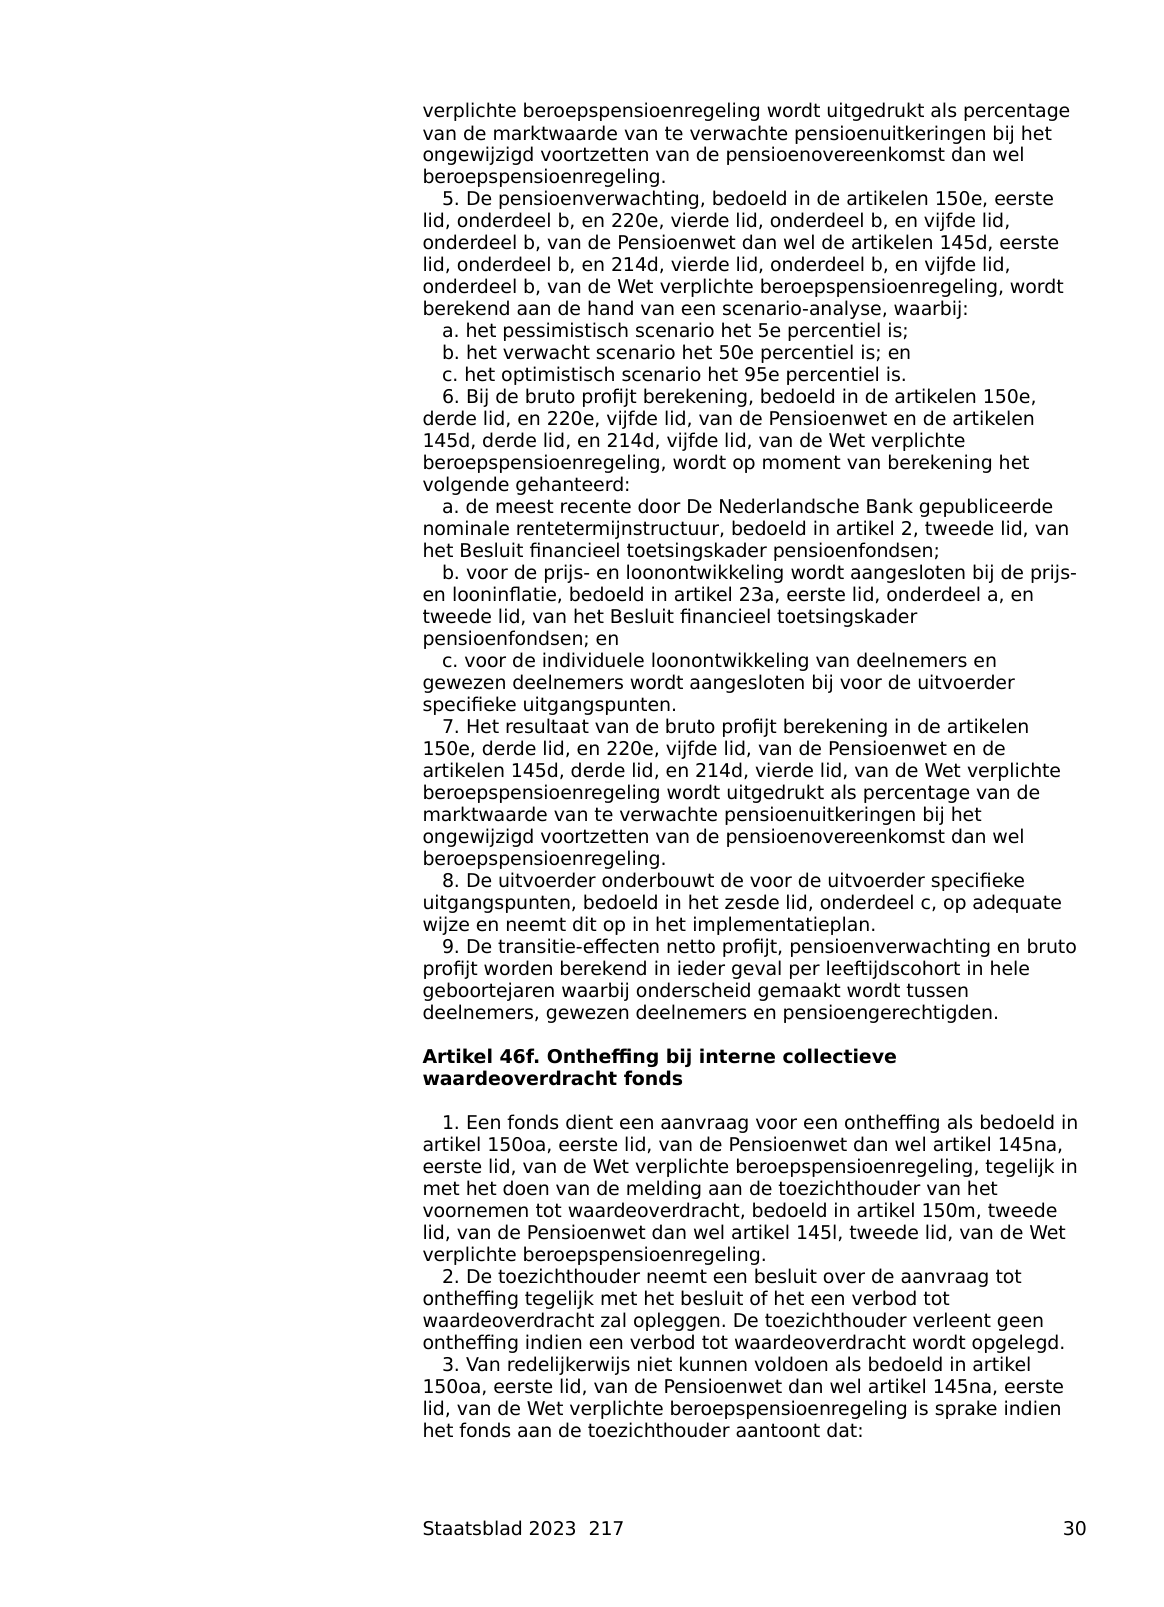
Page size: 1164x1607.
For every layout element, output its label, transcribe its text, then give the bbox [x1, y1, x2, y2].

subtitle Artikel 46f. Ontheffing bij interne collectieve waardeoverdracht fonds [422, 1046, 1087, 1090]
text c. voor de individuele loonontwikkeling van deelnemers en gewezen deelnemers wordt aangesloten bij voor de uitvoerder specifieke uitgangspunten. [422, 650, 1087, 716]
text 3. Van redelijkerwijs niet kunnen voldoen als bedoeld in artikel 150oa, eerste lid, van de Pensioenwet dan wel artikel 145na, eerste lid, van de Wet verplichte beroepspensioenregeling is sprake indien het fonds aan de toezichthouder aantoont dat: [422, 1354, 1087, 1442]
text 1. Een fonds dient een aanvraag voor een ontheffing als bedoeld in artikel 150oa, eerste lid, van de Pensioenwet dan wel artikel 145na, eerste lid, van de Wet verplichte beroepspensioenregeling, tegelijk in met het doen van de melding aan de toezichthouder van het voornemen tot waardeoverdracht, bedoeld in artikel 150m, tweede lid, van de Pensioenwet dan wel artikel 145l, tweede lid, van de Wet verplichte beroepspensioenregeling. [422, 1112, 1087, 1266]
text 9. De transitie-effecten netto profijt, pensioenverwachting en bruto profijt worden berekend in ieder geval per leeftijdscohort in hele geboortejaren waarbij onderscheid gemaakt wordt tussen deelnemers, gewezen deelnemers en pensioengerechtigden. [422, 936, 1087, 1023]
text b. voor de prijs- en loonontwikkeling wordt aangesloten bij de prijs- en looninflatie, bedoeld in artikel 23a, eerste lid, onderdeel a, en tweede lid, van het Besluit financieel toetsingskader pensioenfondsen; en [422, 562, 1087, 650]
text verplichte beroepspensioenregeling wordt uitgedrukt als percentage van de marktwaarde van te verwachte pensioenuitkeringen bij het ongewijzigd voortzetten van de pensioenovereenkomst dan wel beroepspensioenregeling. [422, 100, 1087, 188]
text a. het pessimistisch scenario het 5e percentiel is; [422, 320, 1087, 342]
text 6. Bij de bruto profijt berekening, bedoeld in de artikelen 150e, derde lid, en 220e, vijfde lid, van de Pensioenwet en de artikelen 145d, derde lid, en 214d, vijfde lid, van de Wet verplichte beroepspensioenregeling, wordt op moment van berekening het volgende gehanteerd: [422, 386, 1087, 496]
text a. de meest recente door De Nederlandsche Bank gepubliceerde nominale rentetermijnstructuur, bedoeld in artikel 2, tweede lid, van het Besluit financieel toetsingskader pensioenfondsen; [422, 496, 1087, 562]
text b. het verwacht scenario het 50e percentiel is; en [422, 342, 1087, 364]
text c. het optimistisch scenario het 95e percentiel is. [422, 364, 1087, 386]
text 2. De toezichthouder neemt een besluit over de aanvraag tot ontheffing tegelijk met het besluit of het een verbod tot waardeoverdracht zal opleggen. De toezichthouder verleent geen ontheffing indien een verbod tot waardeoverdracht wordt opgelegd. [422, 1266, 1087, 1354]
text 8. De uitvoerder onderbouwt de voor de uitvoerder specifieke uitgangspunten, bedoeld in het zesde lid, onderdeel c, op adequate wijze en neemt dit op in het implementatieplan. [422, 870, 1087, 936]
text 5. De pensioenverwachting, bedoeld in de artikelen 150e, eerste lid, onderdeel b, en 220e, vierde lid, onderdeel b, en vijfde lid, onderdeel b, van de Pensioenwet dan wel de artikelen 145d, eerste lid, onderdeel b, en 214d, vierde lid, onderdeel b, en vijfde lid, onderdeel b, van de Wet verplichte beroepspensioenregeling, wordt berekend aan de hand van een scenario-analyse, waarbij: [422, 188, 1087, 320]
text 7. Het resultaat van de bruto profijt berekening in de artikelen 150e, derde lid, en 220e, vijfde lid, van de Pensioenwet en de artikelen 145d, derde lid, en 214d, vierde lid, van de Wet verplichte beroepspensioenregeling wordt uitgedrukt als percentage van de marktwaarde van te verwachte pensioenuitkeringen bij het ongewijzigd voortzetten van de pensioenovereenkomst dan wel beroepspensioenregeling. [422, 716, 1087, 870]
